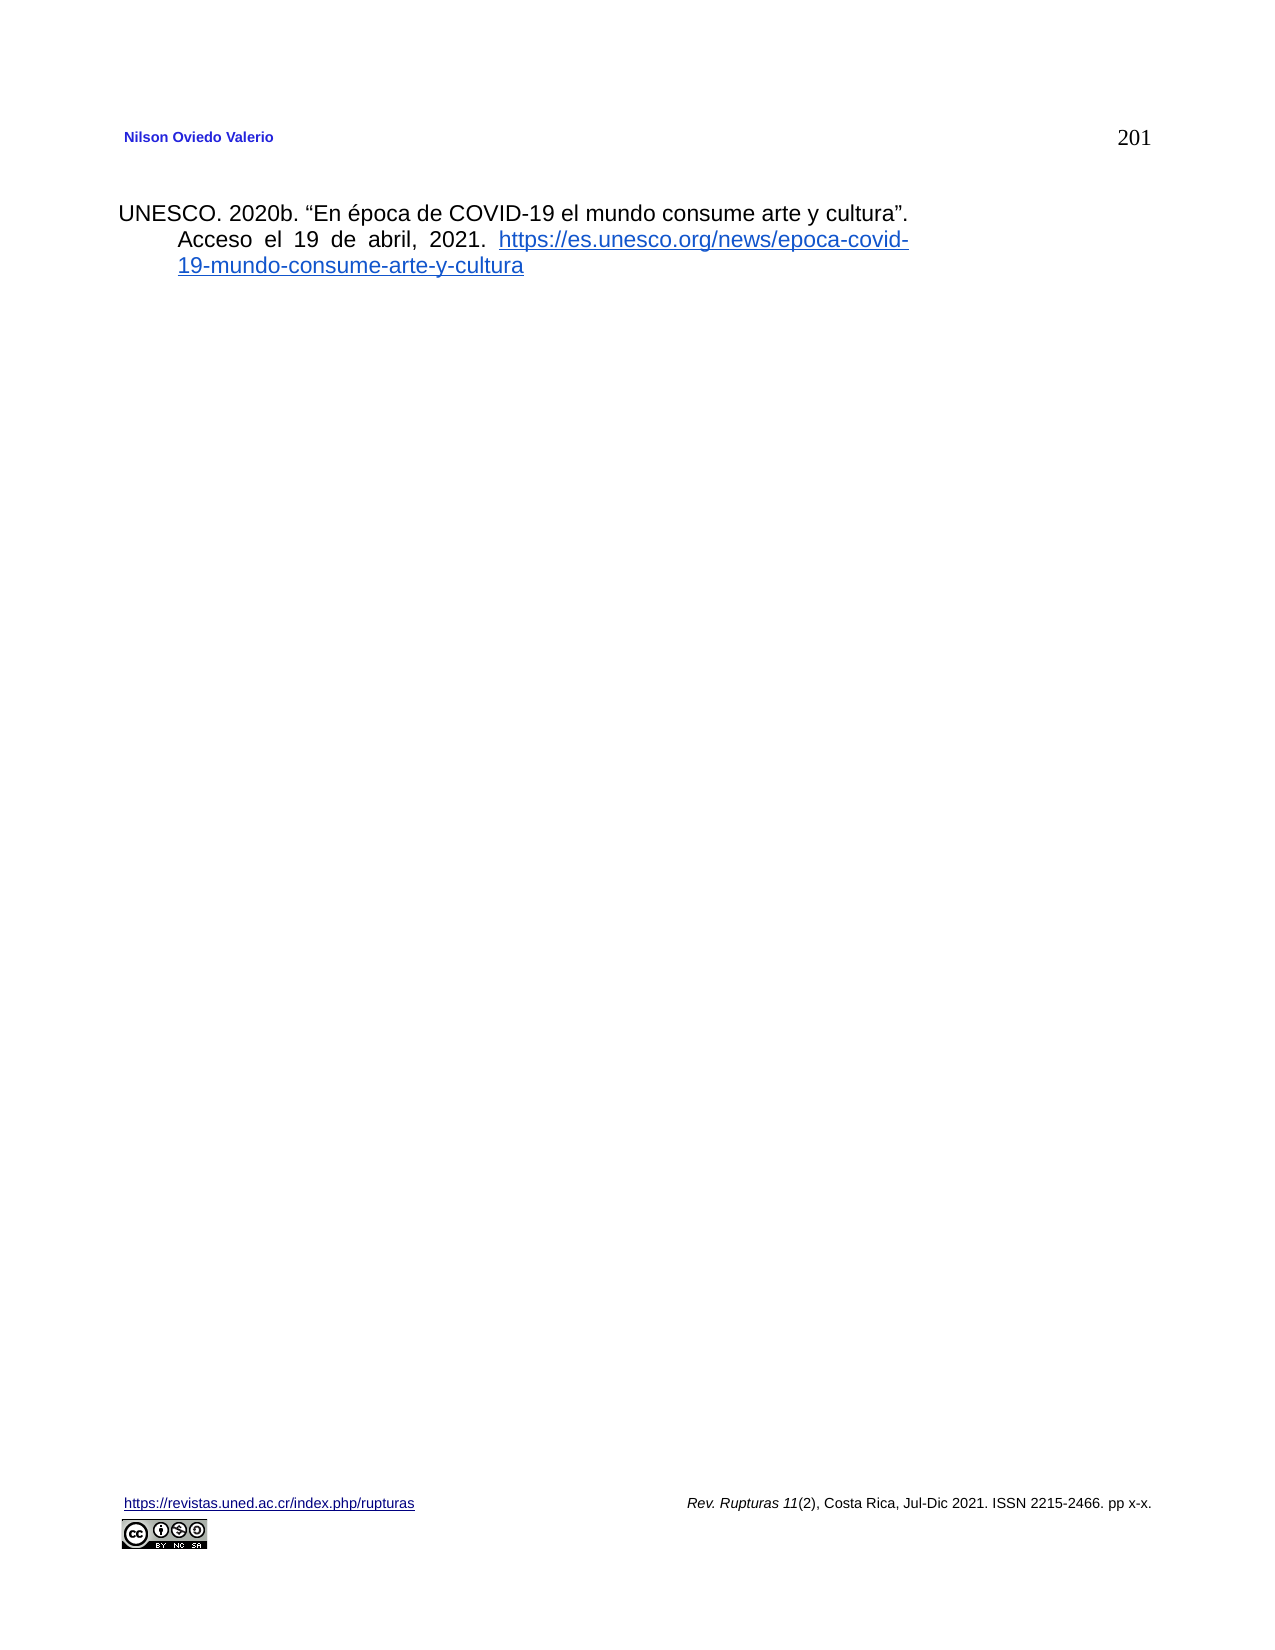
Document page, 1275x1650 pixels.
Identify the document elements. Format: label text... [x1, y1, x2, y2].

picture [121, 1519, 208, 1549]
text UNESCO. 2020b. “En época de COVID-19 el mundo consume arte y cultura”. Acceso el 19 de abril, 2021. https://es.unesco.org/news/epoca-covid-19-mundo-consume-arte-y-cultura [118, 200, 909, 279]
